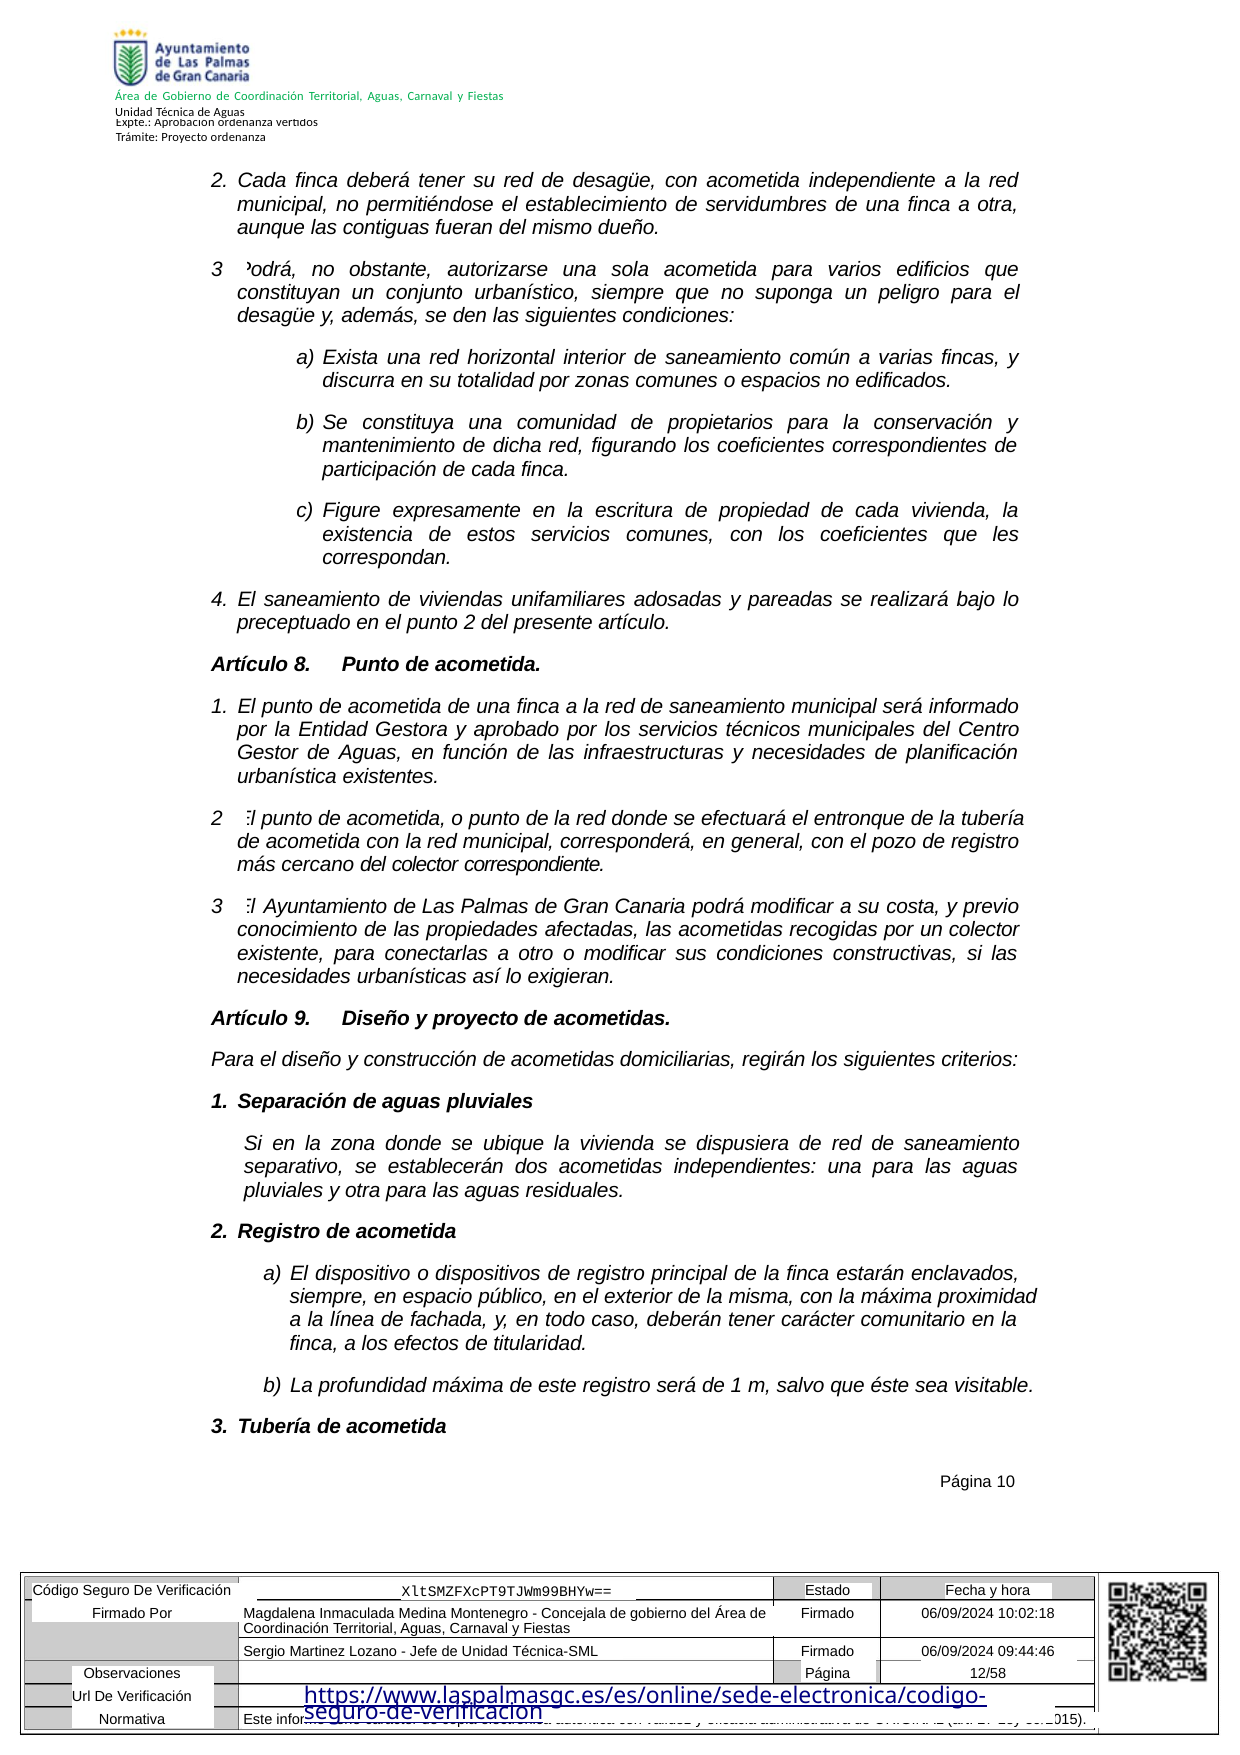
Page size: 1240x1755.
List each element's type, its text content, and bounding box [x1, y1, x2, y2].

text b) Se constituya una comunidad de propietarios para la conservación y [296, 411, 1040, 434]
text c) Figure expresamente en la escritura de propiedad de cada vivienda, la [296, 500, 1040, 522]
text Página 10 [940, 1472, 1040, 1491]
text b) La profundidad máxima de este registro será de 1 m, salvo que éste sea visitable. [263, 1374, 1039, 1397]
text correspondan. [322, 547, 1040, 569]
text Este informe tiene carácter de copia electrónica auténtica con validez y eficacia administrativa de ORIGINAL (art. 27 Ley 39/2015). [243, 1712, 1113, 1728]
text Gestor de Aguas, en función de las infraestructuras y necesidades de planificación [237, 742, 1040, 764]
text 1. Separación de aguas pluviales [211, 1091, 557, 1113]
text Firmado [801, 1606, 876, 1622]
text Si en la zona donde se ubique la vivienda se dispusiera de red de saneamiento [244, 1132, 1040, 1155]
text de acometida con la red municipal, corresponderá, en general, con el pozo de registro [237, 830, 1040, 853]
text Fecha y hora [945, 1583, 1052, 1599]
text mantenimiento de dicha red, figurando los coeficientes correspondientes de [322, 435, 1040, 457]
text por la Entidad Gestora y aprobado por los servicios técnicos municipales del Centro [237, 718, 1040, 741]
text a la línea de fachada, y, en todo caso, deberán tener carácter comunitario en la [289, 1309, 1040, 1331]
text 4. El saneamiento de viviendas unifamiliares adosadas y pareadas se realizará bajo lo [211, 588, 1040, 611]
text Observaciones [83, 1666, 214, 1682]
text participación de cada finca. [322, 458, 1040, 481]
text constituyan un conjunto urbanístico, siempre que no suponga un peligro para el [237, 281, 1040, 304]
text desagüe y, además, se den las siguientes condiciones: [237, 305, 1040, 327]
text aunque las contiguas fueran del mismo dueño. [237, 216, 1039, 239]
text Para el diseño y construcción de acometidas domiciliarias, regirán los siguientes criterios: [211, 1049, 1039, 1071]
text 3 [211, 895, 247, 918]
text conocimiento de las propiedades afectadas, las acometidas recogidas por un colector [237, 918, 1040, 941]
text Diseño y proyecto de acometidas. [342, 1007, 695, 1030]
text Artículo 9. [211, 1007, 335, 1030]
text 2 [211, 807, 247, 829]
text https://www.laspalmasgc.es/es/online/sede-electronica/codigo-seguro-de-verificacion [339, 1690, 1055, 1723]
text XltSMZFXcPT9TJWm99BHYw== [401, 1584, 636, 1600]
text Magdalena Inmaculada Medina Montenegro - Concejala de gobierno del Área de [243, 1606, 791, 1622]
text . Podrá, no obstante, autorizarse una sola acometida para varios edificios que [247, 258, 1040, 281]
text Código Seguro De Verificación [32, 1583, 257, 1599]
text . El punto de acometida, o punto de la red donde se efectuará el entronque de la tubería [247, 807, 1040, 829]
text existencia de estos servicios comunes, con los coeficientes que les [322, 523, 1040, 546]
text Firmado [801, 1643, 876, 1659]
text 06/09/2024 10:02:18 [921, 1606, 1077, 1622]
text a) Exista una red horizontal interior de saneamiento común a varias fincas, y [296, 346, 1040, 369]
text 2. Cada finca deberá tener su red de desagüe, con acometida independiente a la red [211, 169, 1040, 192]
text Área de Gobierno de Coordinación Territorial, Aguas, Carnaval y Fiestas [115, 88, 530, 103]
text Punto de acometida. [342, 653, 565, 676]
text necesidades urbanísticas así lo exigieran. [237, 965, 1040, 988]
text urbanística existentes. [237, 765, 1040, 788]
text Artículo 8. [211, 653, 335, 676]
text 3. Tubería de acometida [211, 1416, 471, 1438]
text a) El dispositivo o dispositivos de registro principal de la finca estarán enclavados, [263, 1262, 1040, 1285]
text Normativa [99, 1712, 214, 1728]
text Unidad Técnica de Aguas [115, 103, 530, 119]
text Estado [805, 1583, 872, 1599]
text Página [805, 1666, 876, 1682]
text pluviales y otra para las aguas residuales. [244, 1179, 1040, 1202]
text preceptuado en el punto 2 del presente artículo. [237, 612, 693, 634]
text Firmado Por [92, 1606, 243, 1622]
text municipal, no permitiéndose el establecimiento de servidumbres de una finca a otra, [237, 193, 1039, 216]
text 2. Registro de acometida [211, 1221, 479, 1243]
text Trámite: Proyecto ordenanza [116, 129, 344, 145]
text finca, a los efectos de titularidad. [289, 1332, 1040, 1355]
text discurra en su totalidad por zonas comunes o espacios no edificados. [322, 370, 1040, 392]
text . El Ayuntamiento de Las Palmas de Gran Canaria podrá modificar a su costa, y previo [247, 895, 1040, 918]
text 1. El punto de acometida de una finca a la red de saneamiento municipal será informado [211, 695, 1040, 718]
text Coordinación Territorial, Aguas, Carnaval y Fiestas [243, 1622, 791, 1636]
text https://www.laspalmasgc.es/es/online/sede-electronica/codigo-seguro-de-verificacion [556, 1690, 960, 1705]
text https://www.laspalmasgc.es/es/online/sede-electronica/codigo-seguro-de-verificacion [338, 1690, 468, 1705]
text 06/09/2024 09:44:46 [921, 1643, 1077, 1659]
text Sergio Martinez Lozano - Jefe de Unidad Técnica-SML [243, 1643, 623, 1659]
text Expte.: Aprobación ordenanza vertidos [116, 119, 344, 129]
text 12/58 [969, 1666, 1077, 1682]
text más cercano del colector correspondiente. [237, 853, 1040, 876]
text separativo, se establecerán dos acometidas independientes: una para las aguas [244, 1155, 1040, 1178]
text siempre, en espacio público, en el exterior de la misma, con la máxima proximidad [289, 1286, 1040, 1308]
text 3 [211, 258, 247, 281]
text Url De Verificación [72, 1689, 214, 1705]
text existente, para conectarlas a otro o modificar sus condiciones constructivas, si las [237, 942, 1040, 964]
